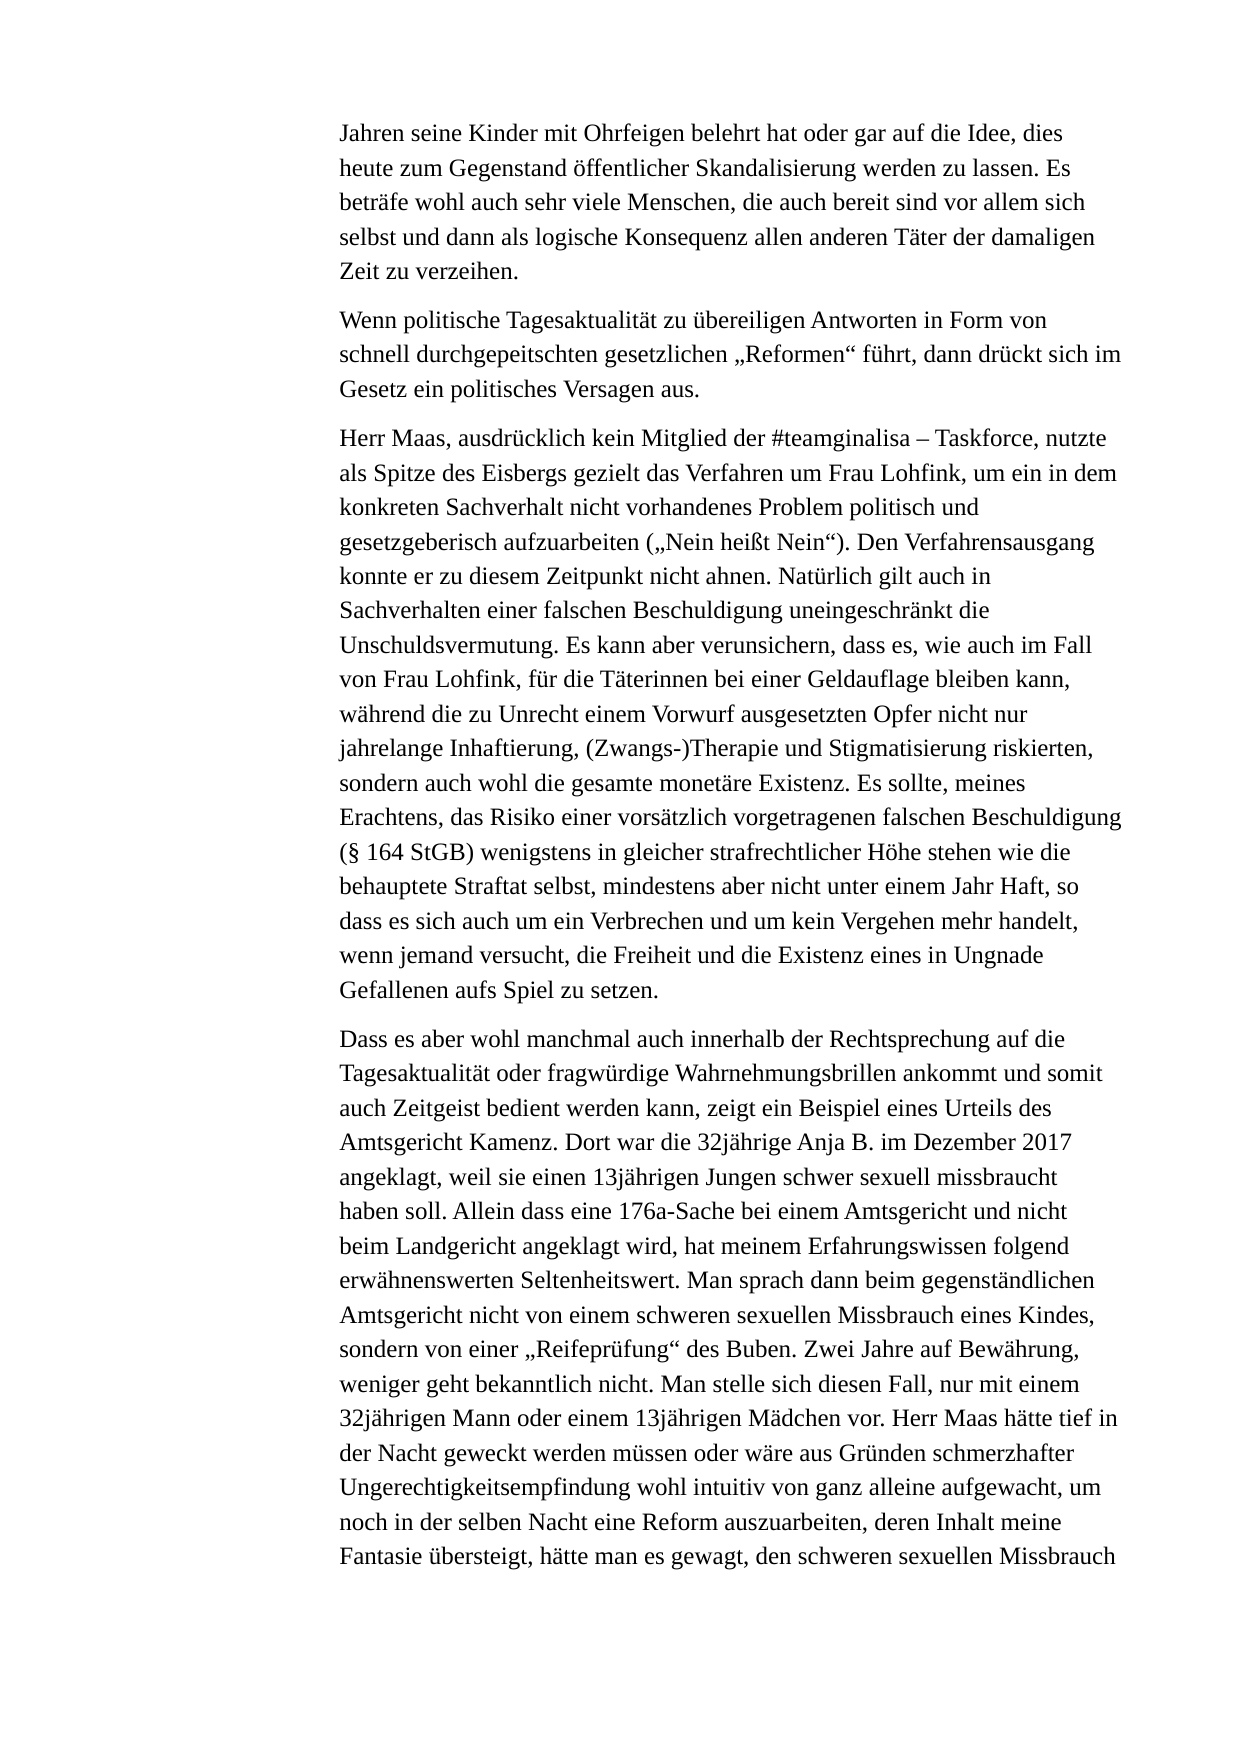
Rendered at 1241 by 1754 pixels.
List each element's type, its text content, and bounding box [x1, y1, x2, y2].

list Wenn politische Tagesaktualität zu übereiligen Antworten in Form von schnell durchgepeitschten gesetzlichen „Reformen“ führt, dann drückt sich im Gesetz ein politisches Versagen aus. [309, 305, 1122, 403]
list Dass es aber wohl manchmal auch innerhalb der Rechtsprechung auf die Tagesaktualität oder fragwürdige Wahrnehmungsbrillen ankommt und somit auch Zeitgeist bedient werden kann, zeigt ein Beispiel eines Urteils des Amtsgericht Kamenz. Dort war die 32jährige Anja B. im Dezember 2017 angeklagt, weil sie einen 13jährigen Jungen schwer sexuell missbraucht haben soll. Allein dass eine 176a-Sache bei einem Amtsgericht und nicht beim Landgericht angeklagt wird, hat meinem Erfahrungswissen folgend erwähnenswerten Seltenheitswert. Man sprach dann beim gegenständlichen Amtsgericht nicht von einem schweren sexuellen Missbrauch eines Kindes, sondern von einer „Reifeprüfung“ des Buben. Zwei Jahre auf Bewährung, weniger geht bekanntlich nicht. Man stelle sich diesen Fall, nur mit einem 32jährigen Mann oder einem 13jährigen Mädchen vor. Herr Maas hätte tief in der Nacht geweckt werden müssen oder wäre aus Gründen schmerzhafter Ungerechtigkeitsempfindung wohl intuitiv von ganz alleine aufgewacht, um noch in der selben Nacht eine Reform auszuarbeiten, deren Inhalt meine Fantasie übersteigt, hätte man es gewagt, den schweren sexuellen Missbrauch [309, 1024, 1122, 1570]
list Jahren seine Kinder mit Ohrfeigen belehrt hat oder gar auf die Idee, dies heute zum Gegenstand öffentlicher Skandalisierung werden zu lassen. Es beträfe wohl auch sehr viele Menschen, die auch bereit sind vor allem sich selbst und dann als logische Konsequenz allen anderen Täter der damaligen Zeit zu verzeihen. [309, 118, 1122, 285]
list Herr Maas, ausdrücklich kein Mitglied der #teamginalisa – Taskforce, nutzte als Spitze des Eisbergs gezielt das Verfahren um Frau Lohfink, um ein in dem konkreten Sachverhalt nicht vorhandenes Problem politisch und gesetzgeberisch aufzuarbeiten („Nein heißt Nein“). Den Verfahrensausgang konnte er zu diesem Zeitpunkt nicht ahnen. Natürlich gilt auch in Sachverhalten einer falschen Beschuldigung uneingeschränkt die Unschuldsvermutung. Es kann aber verunsichern, dass es, wie auch im Fall von Frau Lohfink, für die Täterinnen bei einer Geldauflage bleiben kann, während die zu Unrecht einem Vorwurf ausgesetzten Opfer nicht nur jahrelange Inhaftierung, (Zwangs-)Therapie und Stigmatisierung riskierten, sondern auch wohl die gesamte monetäre Existenz. Es sollte, meines Erachtens, das Risiko einer vorsätzlich vorgetragenen falschen Beschuldigung (§ 164 StGB) wenigstens in gleicher strafrechtlicher Höhe stehen wie die behauptete Straftat selbst, mindestens aber nicht unter einem Jahr Haft, so dass es sich auch um ein Verbrechen und um kein Vergehen mehr handelt, wenn jemand versucht, die Freiheit und die Existenz eines in Ungnade Gefallenen aufs Spiel zu setzen. [309, 423, 1122, 1003]
